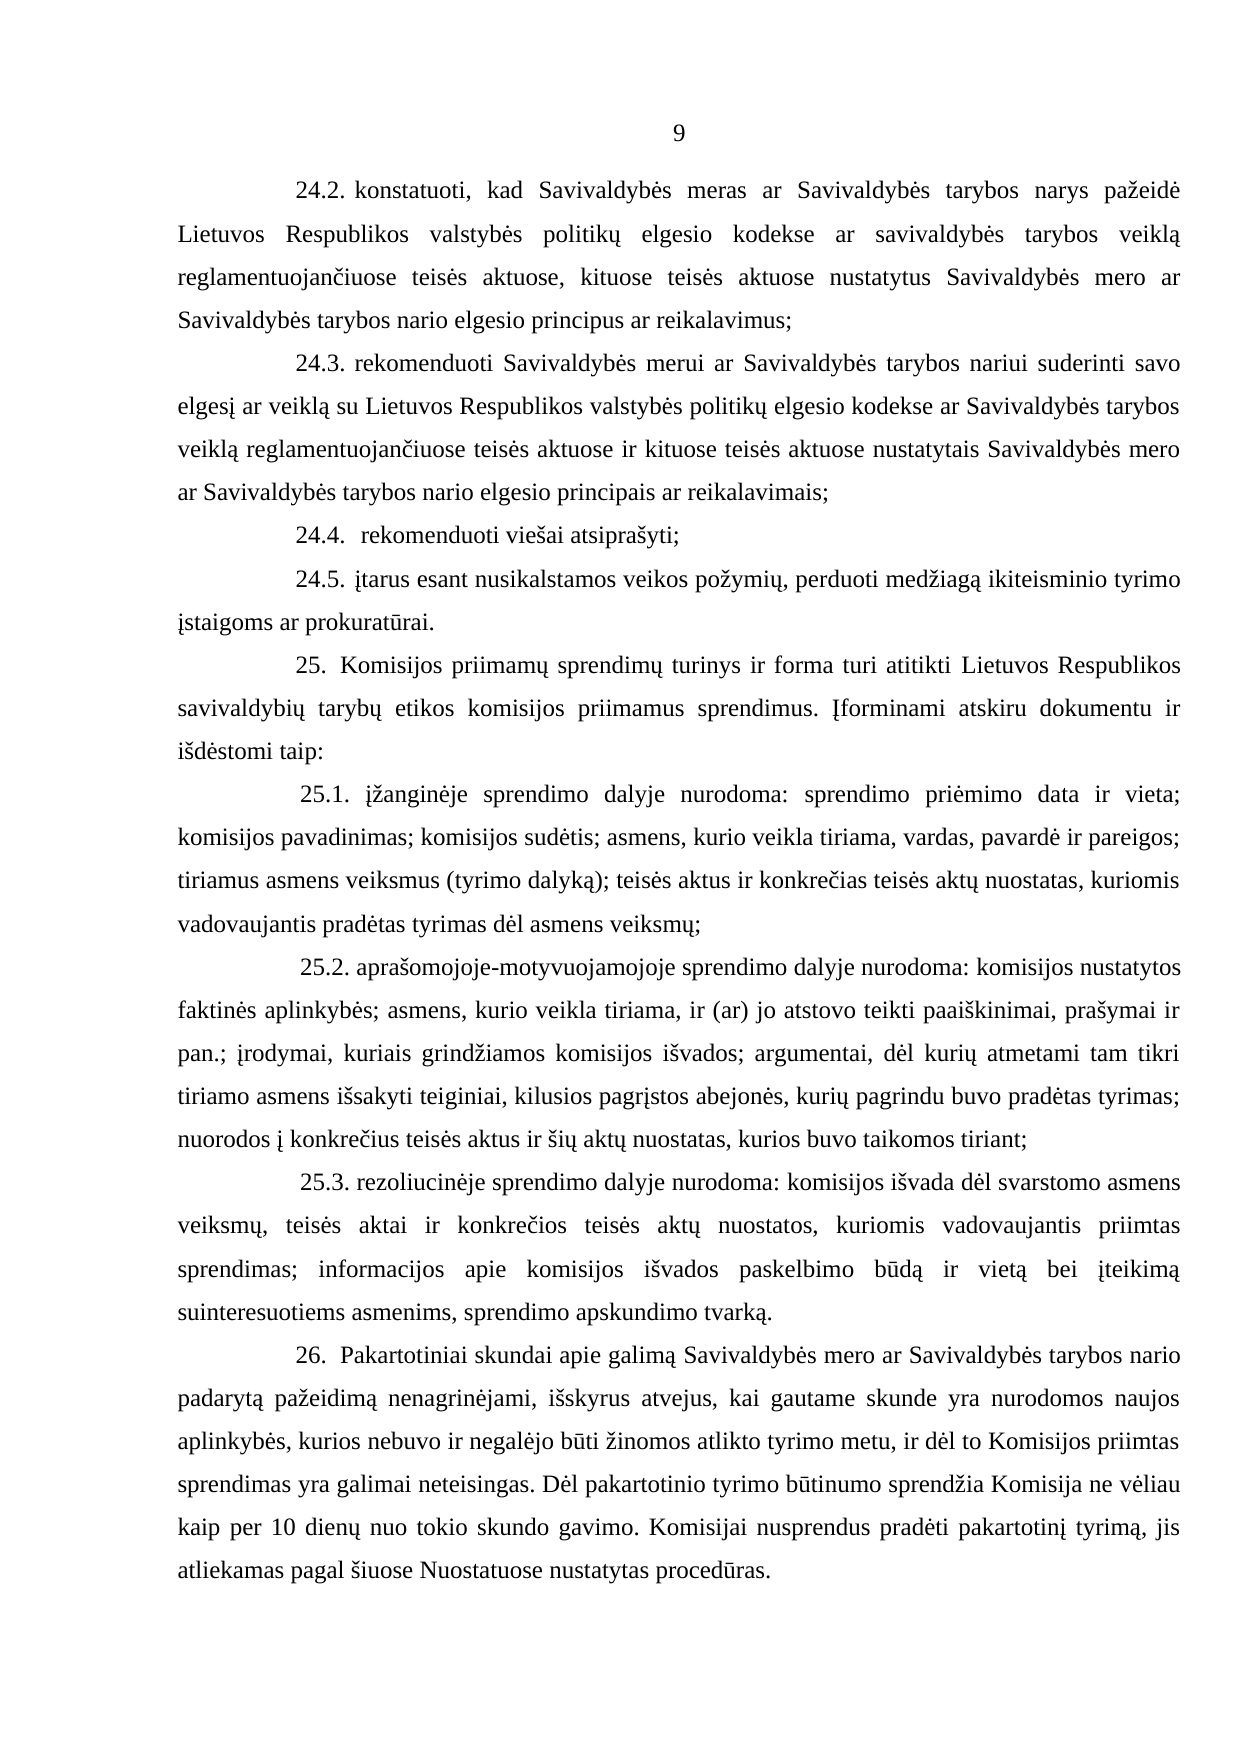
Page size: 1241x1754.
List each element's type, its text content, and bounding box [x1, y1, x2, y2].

text 24.5. įtarus esant nusikalstamos veikos požymių, perduoti medžiagą ikiteisminio tyrimo įstaigoms ar prokuratūrai. [177, 564, 1181, 636]
text 24.3. rekomenduoti Savivaldybės merui ar Savivaldybės tarybos nariui suderinti savo elgesį ar veiklą su Lietuvos Respublikos valstybės politikų elgesio kodekse ar Savivaldybės tarybos veiklą reglamentuojančiuose teisės aktuose ir kituose teisės aktuose nustatytais Savivaldybės mero ar Savivaldybės tarybos nario elgesio principais ar reikalavimais; [177, 348, 1181, 506]
text 25. Komisijos priimamų sprendimų turinys ir forma turi atitikti Lietuvos Respublikos savivaldybių tarybų etikos komisijos priimamus sprendimus. Įforminami atskiru dokumentu ir išdėstomi taip: [177, 650, 1181, 765]
text 24.4. rekomenduoti viešai atsiprašyti; [177, 521, 1181, 549]
text 25.3. rezoliucinėje sprendimo dalyje nurodoma: komisijos išvada dėl svarstomo asmens veiksmų, teisės aktai ir konkrečios teisės aktų nuostatos, kuriomis vadovaujantis priimtas sprendimas; informacijos apie komisijos išvados paskelbimo būdą ir vietą bei įteikimą suinteresuotiems asmenims, sprendimo apskundimo tvarką. [177, 1167, 1181, 1326]
text 24.2. konstatuoti, kad Savivaldybės meras ar Savivaldybės tarybos narys pažeidė Lietuvos Respublikos valstybės politikų elgesio kodekse ar savivaldybės tarybos veiklą reglamentuojančiuose teisės aktuose, kituose teisės aktuose nustatytus Savivaldybės mero ar Savivaldybės tarybos nario elgesio principus ar reikalavimus; [177, 176, 1181, 334]
text 25.1. įžanginėje sprendimo dalyje nurodoma: sprendimo priėmimo data ir vieta; komisijos pavadinimas; komisijos sudėtis; asmens, kurio veikla tiriama, vardas, pavardė ir pareigos; tiriamus asmens veiksmus (tyrimo dalyką); teisės aktus ir konkrečias teisės aktų nuostatas, kuriomis vadovaujantis pradėtas tyrimas dėl asmens veiksmų; [177, 779, 1181, 937]
text 26. Pakartotiniai skundai apie galimą Savivaldybės mero ar Savivaldybės tarybos nario padarytą pažeidimą nenagrinėjami, išskyrus atvejus, kai gautame skunde yra nurodomos naujos aplinkybės, kurios nebuvo ir negalėjo būti žinomos atlikto tyrimo metu, ir dėl to Komisijos priimtas sprendimas yra galimai neteisingas. Dėl pakartotinio tyrimo būtinumo sprendžia Komisija ne vėliau kaip per 10 dienų nuo tokio skundo gavimo. Komisijai nusprendus pradėti pakartotinį tyrimą, jis atliekamas pagal šiuose Nuostatuose nustatytas procedūras. [177, 1340, 1181, 1584]
text 25.2. aprašomojoje-motyvuojamojoje sprendimo dalyje nurodoma: komisijos nustatytos faktinės aplinkybės; asmens, kurio veikla tiriama, ir (ar) jo atstovo teikti paaiškinimai, prašymai ir pan.; įrodymai, kuriais grindžiamos komisijos išvados; argumentai, dėl kurių atmetami tam tikri tiriamo asmens išsakyti teiginiai, kilusios pagrįstos abejonės, kurių pagrindu buvo pradėtas tyrimas; nuorodos į konkrečius teisės aktus ir šių aktų nuostatas, kurios buvo taikomos tiriant; [177, 952, 1181, 1153]
